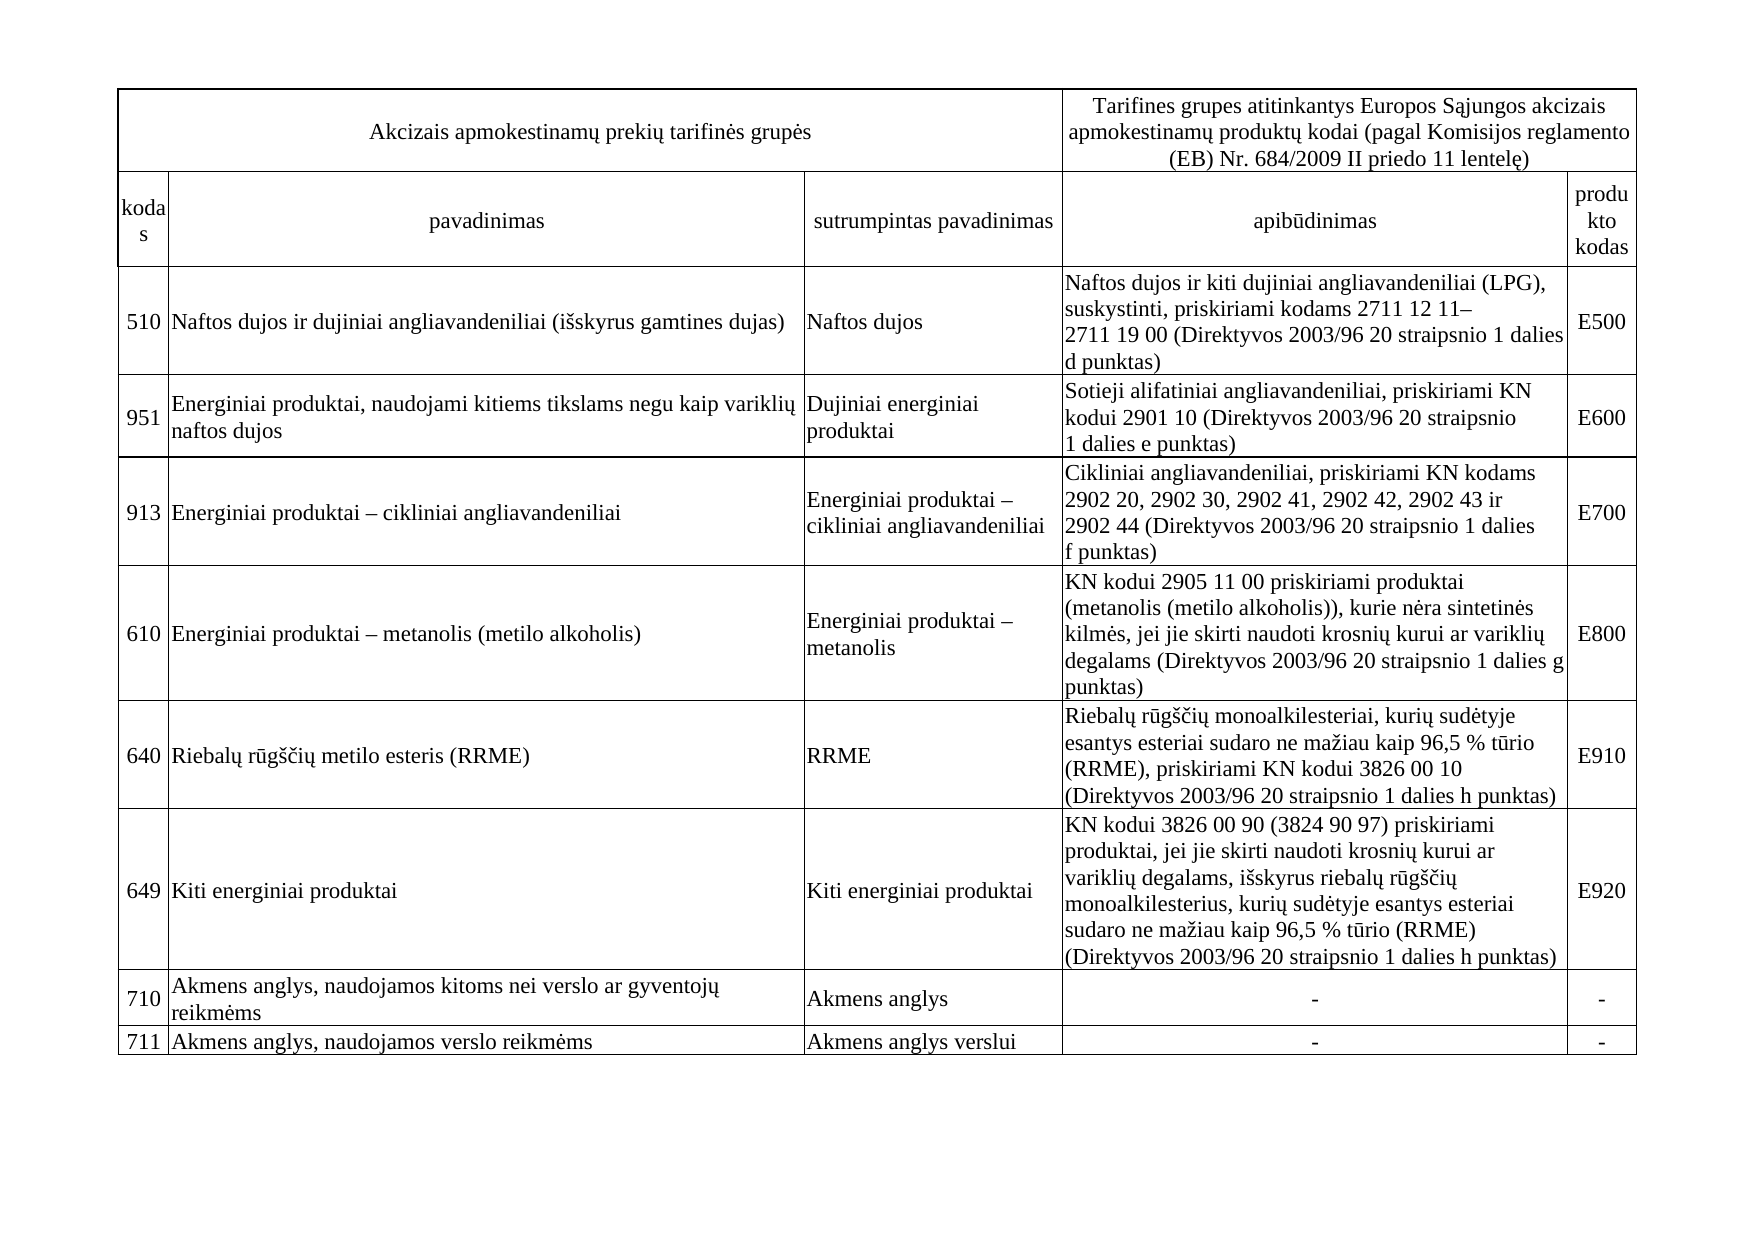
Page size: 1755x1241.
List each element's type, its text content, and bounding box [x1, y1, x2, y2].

table_cell KN kodui 3826 00 90 (3824 90 97) priskiriami produktai, jei jie skirti naudoti krosnių kurui ar variklių degalams, išskyrus riebalų rūgščių monoalkilesterius, kurių sudėtyje esantys esteriai sudaro ne mažiau kaip 96,5 % tūrio (RRME) (Direktyvos 2003/96 20 straipsnio 1 dalies h punktas) [1063, 809, 1567, 969]
table_cell Akmens anglys, naudojamos kitoms nei verslo ar gyventojų reikmėms [169, 970, 804, 1025]
table_header Tarifines grupes atitinkantys Europos Sąjungos akcizais apmokestinamų produktų kodai (pagal Komisijos reglamento (EB) Nr. 684/2009 II priedo 11 lentelę) [1063, 90, 1636, 171]
table_cell Riebalų rūgščių metilo esteris (RRME) [169, 701, 804, 808]
table_cell sutrumpintas pavadinimas [805, 172, 1062, 266]
table_cell Riebalų rūgščių monoalkilesteriai, kurių sudėtyje esantys esteriai sudaro ne mažiau kaip 96,5 % tūrio (RRME), priskiriami KN kodui 3826 00 10 (Direktyvos 2003/96 20 straipsnio 1 dalies h punktas) [1063, 701, 1567, 808]
table_cell 640 [119, 701, 168, 808]
table_cell - [1063, 1026, 1567, 1054]
table_cell 649 [119, 809, 168, 969]
table_cell Energiniai produktai – cikliniai angliavandeniliai [169, 458, 804, 565]
table_cell Naftos dujos ir kiti dujiniai angliavandeniliai (LPG), suskystinti, priskiriami kodams 2711 12 11–2711 19 00 (Direktyvos 2003/96 20 straipsnio 1 dalies d punktas) [1063, 267, 1567, 374]
table_cell 610 [119, 566, 168, 699]
table_cell E500 [1568, 267, 1636, 374]
table_cell Akmens anglys, naudojamos verslo reikmėms [169, 1026, 804, 1054]
table_cell Akmens anglys verslui [805, 1026, 1062, 1054]
table_cell 951 [119, 375, 168, 456]
table_cell 510 [119, 267, 168, 374]
table_cell Akmens anglys [805, 970, 1062, 1025]
table_cell E600 [1568, 375, 1636, 456]
table_cell KN kodui 2905 11 00 priskiriami produktai (metanolis (metilo alkoholis)), kurie nėra sintetinės kilmės, jei jie skirti naudoti krosnių kurui ar variklių degalams (Direktyvos 2003/96 20 straipsnio 1 dalies g punktas) [1063, 566, 1567, 699]
table_cell Cikliniai angliavandeniliai, priskiriami KN kodams 2902 20, 2902 30, 2902 41, 2902 42, 2902 43 ir 2902 44 (Direktyvos 2003/96 20 straipsnio 1 dalies f punktas) [1063, 458, 1567, 565]
table_cell Kiti energiniai produktai [169, 809, 804, 969]
table_cell - [1568, 970, 1636, 1025]
table_cell Naftos dujos [805, 267, 1062, 374]
table_cell 913 [119, 458, 168, 565]
table_cell - [1568, 1026, 1636, 1054]
table_cell Naftos dujos ir dujiniai angliavandeniliai (išskyrus gamtines dujas) [169, 267, 804, 374]
table_cell Energiniai produktai – metanolis [805, 566, 1062, 699]
table_cell Dujiniai energiniai produktai [805, 375, 1062, 456]
table_cell E700 [1568, 458, 1636, 565]
table_cell Energiniai produktai – cikliniai angliavandeniliai [805, 458, 1062, 565]
table_cell Sotieji alifatiniai angliavandeniliai, priskiriami KN kodui 2901 10 (Direktyvos 2003/96 20 straipsnio 1 dalies e punktas) [1063, 375, 1567, 456]
table_cell apibūdinimas [1063, 172, 1567, 266]
table_cell Energiniai produktai – metanolis (metilo alkoholis) [169, 566, 804, 699]
table_cell 711 [119, 1026, 168, 1054]
table_cell RRME [805, 701, 1062, 808]
table_cell - [1063, 970, 1567, 1025]
table_header Akcizais apmokestinamų prekių tarifinės grupės [119, 90, 1062, 171]
table_cell produkto kodas [1568, 172, 1636, 266]
table_cell E910 [1568, 701, 1636, 808]
table_cell Kiti energiniai produktai [805, 809, 1062, 969]
table_cell Energiniai produktai, naudojami kitiems tikslams negu kaip variklių naftos dujos [169, 375, 804, 456]
table_cell E920 [1568, 809, 1636, 969]
table_cell 710 [119, 970, 168, 1025]
table_cell E800 [1568, 566, 1636, 699]
table_cell kodas [119, 172, 168, 266]
table_cell pavadinimas [169, 172, 804, 266]
